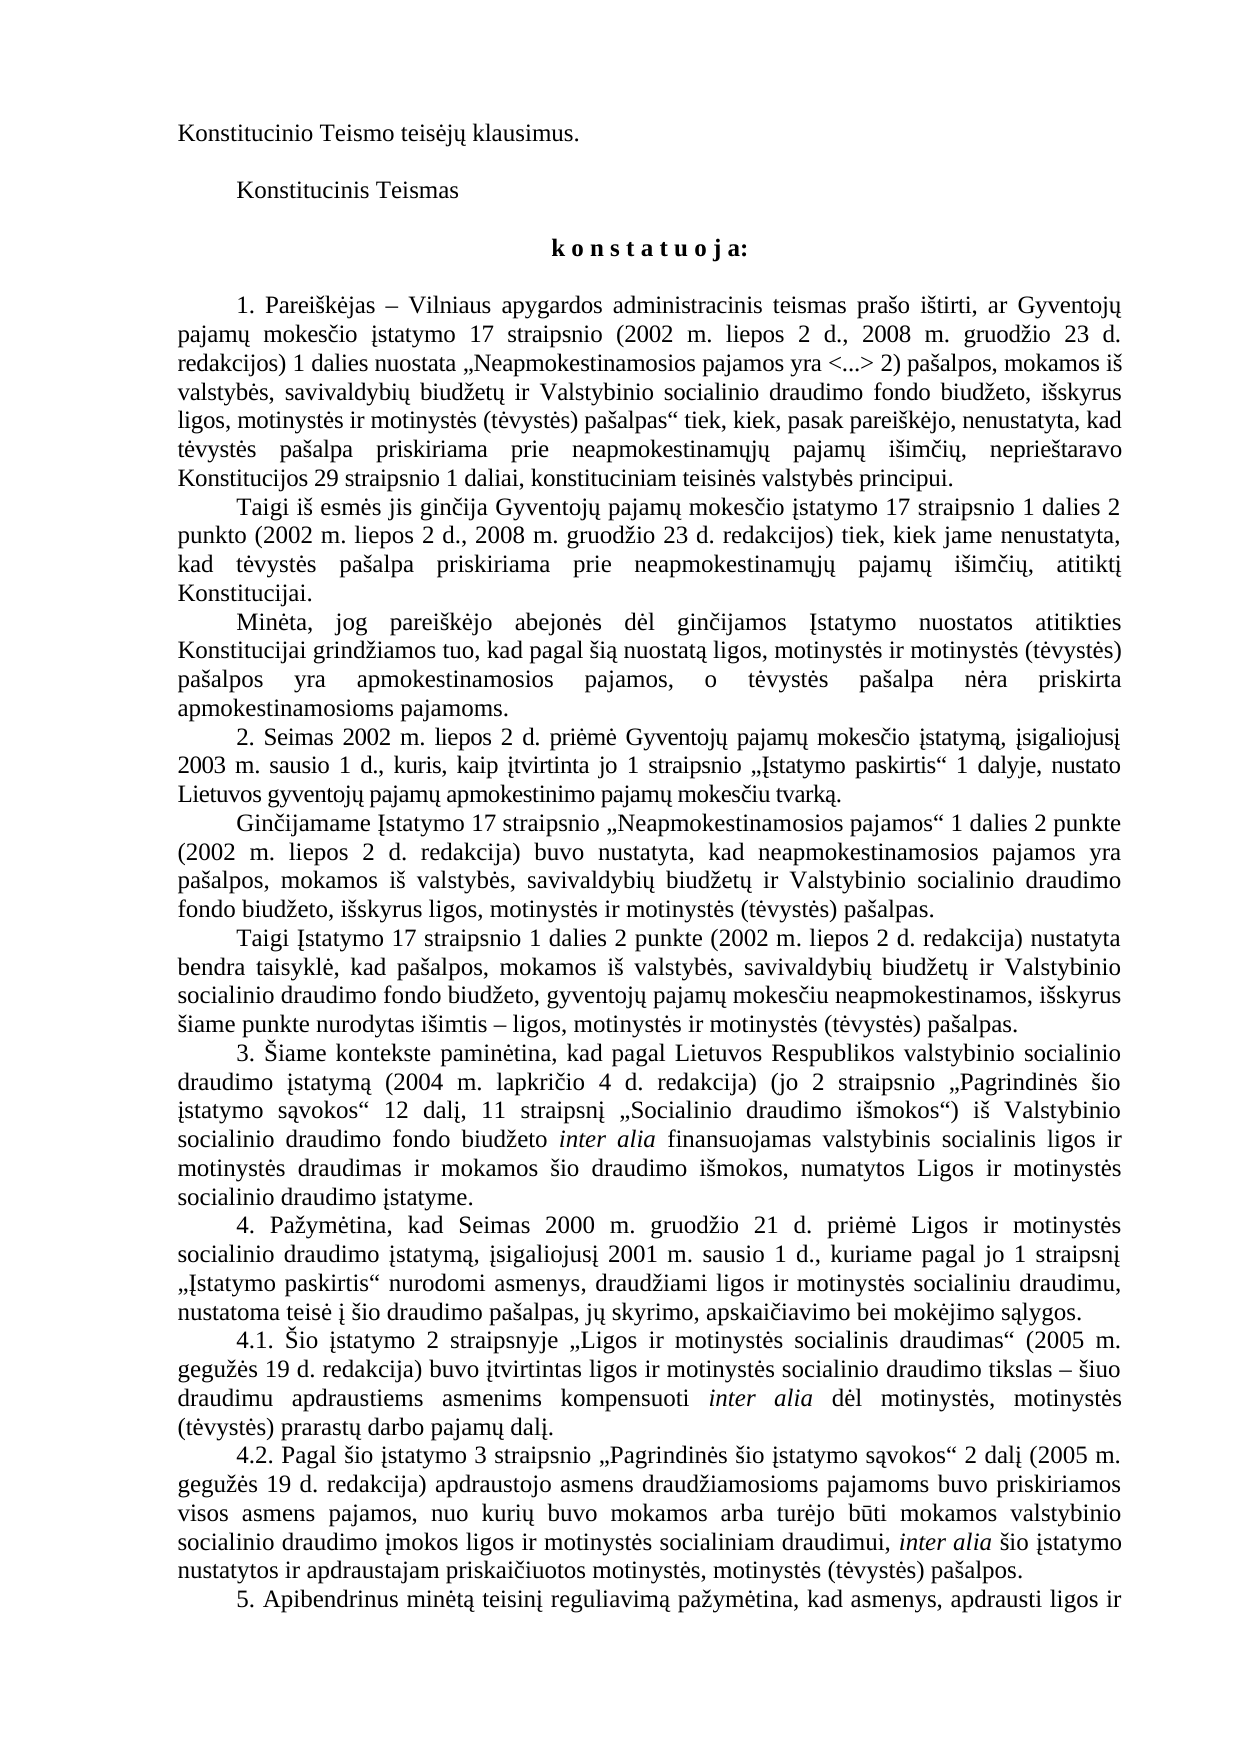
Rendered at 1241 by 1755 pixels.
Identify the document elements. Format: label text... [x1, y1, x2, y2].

text Taigi iš esmės jis ginčija Gyventojų pajamų mokesčio įstatymo 17 straipsnio 1 dalies 2 punkto (2002 m. liepos 2 d., 2008 m. gruodžio 23 d. redakcijos) tiek, kiek jame nenustatyta, kad tėvystės pašalpa priskiriama prie neapmokestinamųjų pajamų išimčių, atitiktį Konstitucijai. [177, 492, 1122, 607]
text Minėta, jog pareiškėjo abejonės dėl ginčijamos Įstatymo nuostatos atitikties Konstitucijai grindžiamos tuo, kad pagal šią nuostatą ligos, motinystės ir motinystės (tėvystės) pašalpos yra apmokestinamosios pajamos, o tėvystės pašalpa nėra priskirta apmokestinamosioms pajamoms. [177, 607, 1122, 722]
text 4.1. Šio įstatymo 2 straipsnyje „Ligos ir motinystės socialinis draudimas“ (2005 m. gegužės 19 d. redakcija) buvo įtvirtintas ligos ir motinystės socialinio draudimo tikslas – šiuo draudimu apdraustiems asmenims kompensuoti inter alia dėl motinystės, motinystės (tėvystės) prarastų darbo pajamų dalį. [177, 1326, 1122, 1441]
text 3. Šiame kontekste paminėtina, kad pagal Lietuvos Respublikos valstybinio socialinio draudimo įstatymą (2004 m. lapkričio 4 d. redakcija) (jo 2 straipsnio „Pagrindinės šio įstatymo sąvokos“ 12 dalį, 11 straipsnį „Socialinio draudimo išmokos“) iš Valstybinio socialinio draudimo fondo biudžeto inter alia finansuojamas valstybinis socialinis ligos ir motinystės draudimas ir mokamos šio draudimo išmokos, numatytos Ligos ir motinystės socialinio draudimo įstatyme. [177, 1038, 1122, 1211]
text 5. Apibendrinus minėtą teisinį reguliavimą pažymėtina, kad asmenys, apdrausti ligos ir [177, 1584, 1122, 1613]
text 4. Pažymėtina, kad Seimas 2000 m. gruodžio 21 d. priėmė Ligos ir motinystės socialinio draudimo įstatymą, įsigaliojusį 2001 m. sausio 1 d., kuriame pagal jo 1 straipsnį „Įstatymo paskirtis“ nurodomi asmenys, draudžiami ligos ir motinystės socialiniu draudimu, nustatoma teisė į šio draudimo pašalpas, jų skyrimo, apskaičiavimo bei mokėjimo sąlygos. [177, 1211, 1122, 1326]
text Ginčijamame Įstatymo 17 straipsnio „Neapmokestinamosios pajamos“ 1 dalies 2 punkte (2002 m. liepos 2 d. redakcija) buvo nustatyta, kad neapmokestinamosios pajamos yra pašalpos, mokamos iš valstybės, savivaldybių biudžetų ir Valstybinio socialinio draudimo fondo biudžeto, išskyrus ligos, motinystės ir motinystės (tėvystės) pašalpas. [177, 808, 1122, 923]
text 2. Seimas 2002 m. liepos 2 d. priėmė Gyventojų pajamų mokesčio įstatymą, įsigaliojusį 2003 m. sausio 1 d., kuris, kaip įtvirtinta jo 1 straipsnio „Įstatymo paskirtis“ 1 dalyje, nustato Lietuvos gyventojų pajamų apmokestinimo pajamų mokesčiu tvarką. [177, 722, 1122, 808]
text k o n s t a t u o j a: [177, 233, 1122, 262]
text 1. Pareiškėjas – Vilniaus apygardos administracinis teismas prašo ištirti, ar Gyventojų pajamų mokesčio įstatymo 17 straipsnio (2002 m. liepos 2 d., 2008 m. gruodžio 23 d. redakcijos) 1 dalies nuostata „Neapmokestinamosios pajamos yra <...> 2) pašalpos, mokamos iš valstybės, savivaldybių biudžetų ir Valstybinio socialinio draudimo fondo biudžeto, išskyrus ligos, motinystės ir motinystės (tėvystės) pašalpas“ tiek, kiek, pasak pareiškėjo, nenustatyta, kad tėvystės pašalpa priskiriama prie neapmokestinamųjų pajamų išimčių, neprieštaravo Konstitucijos 29 straipsnio 1 daliai, konstituciniam teisinės valstybės principui. [177, 291, 1122, 492]
text Konstitucinis Teismas [177, 176, 1122, 204]
text Konstitucinio Teismo teisėjų klausimus. [177, 118, 1122, 147]
text 4.2. Pagal šio įstatymo 3 straipsnio „Pagrindinės šio įstatymo sąvokos“ 2 dalį (2005 m. gegužės 19 d. redakcija) apdraustojo asmens draudžiamosioms pajamoms buvo priskiriamos visos asmens pajamos, nuo kurių buvo mokamos arba turėjo būti mokamos valstybinio socialinio draudimo įmokos ligos ir motinystės socialiniam draudimui, inter alia šio įstatymo nustatytos ir apdraustajam priskaičiuotos motinystės, motinystės (tėvystės) pašalpos. [177, 1441, 1122, 1584]
text Taigi Įstatymo 17 straipsnio 1 dalies 2 punkte (2002 m. liepos 2 d. redakcija) nustatyta bendra taisyklė, kad pašalpos, mokamos iš valstybės, savivaldybių biudžetų ir Valstybinio socialinio draudimo fondo biudžeto, gyventojų pajamų mokesčiu neapmokestinamos, išskyrus šiame punkte nurodytas išimtis – ligos, motinystės ir motinystės (tėvystės) pašalpas. [177, 923, 1122, 1038]
